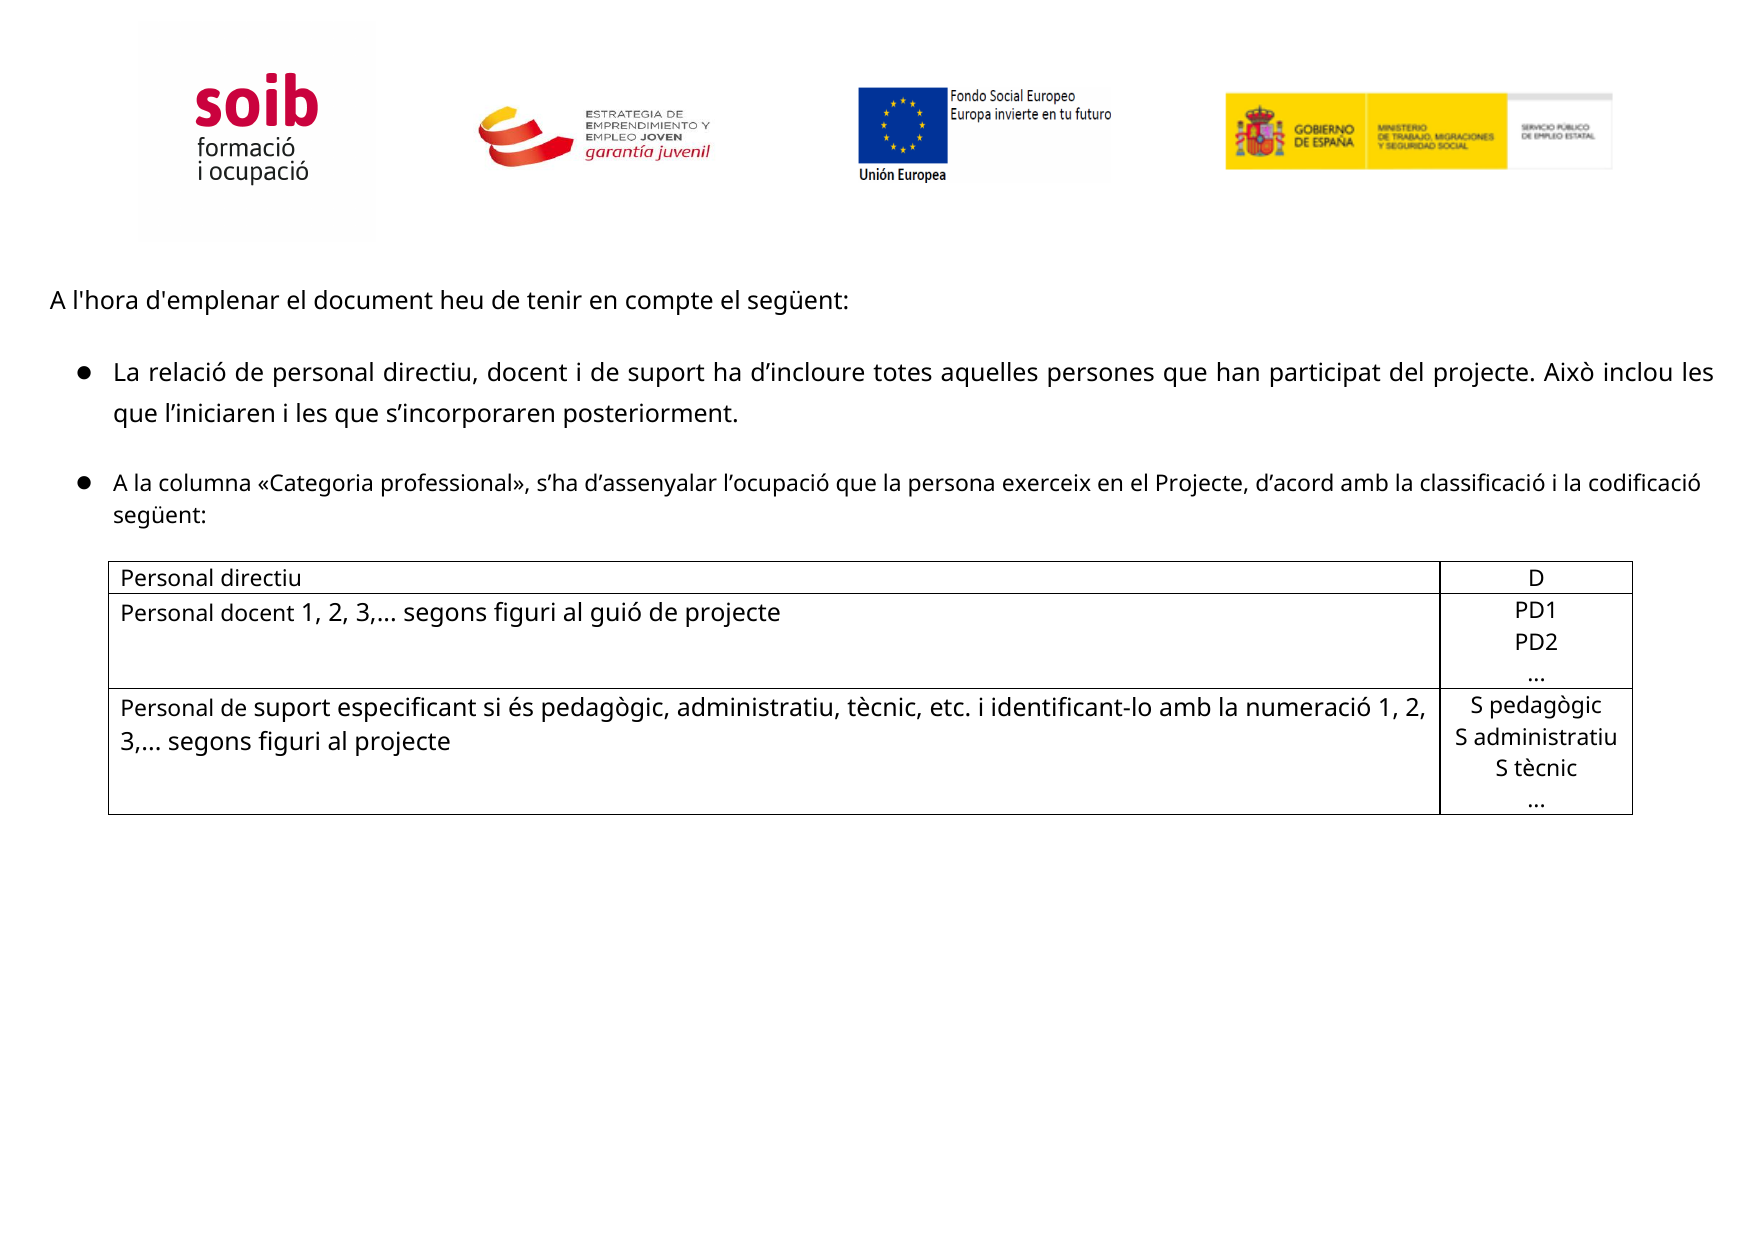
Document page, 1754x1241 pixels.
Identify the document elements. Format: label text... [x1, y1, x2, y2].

table_cell Personal docent 1, 2, 3,... segons figuri al guió de projecte [109, 594, 1439, 688]
table_header Personal directiu [109, 562, 1439, 593]
text A l'hora d'emplenar el document heu de tenir en compte el següent: [49, 282, 1716, 316]
list La relació de personal directiu, docent i de suport ha d’incloure totes aquelles persones que han participat del projecte. Això inclou les que l’iniciaren i les que s’incorporaren posteriorment. [75, 354, 1716, 429]
list A la columna «Categoria professional», s’ha d’assenyalar l’ocupació que la persona exerceix en el Projecte, d’acord amb la classificació i la codificació següent: [75, 467, 1716, 530]
table_header D [1441, 562, 1632, 593]
table_cell PD1 PD2 ... [1441, 594, 1632, 688]
table_cell Personal de suport especificant si és pedagògic, administratiu, tècnic, etc. i identificant-lo amb la numeració 1, 2, 3,... segons figuri al projecte [109, 689, 1439, 814]
table_cell S pedagògic S administratiu S tècnic ... [1441, 689, 1632, 814]
